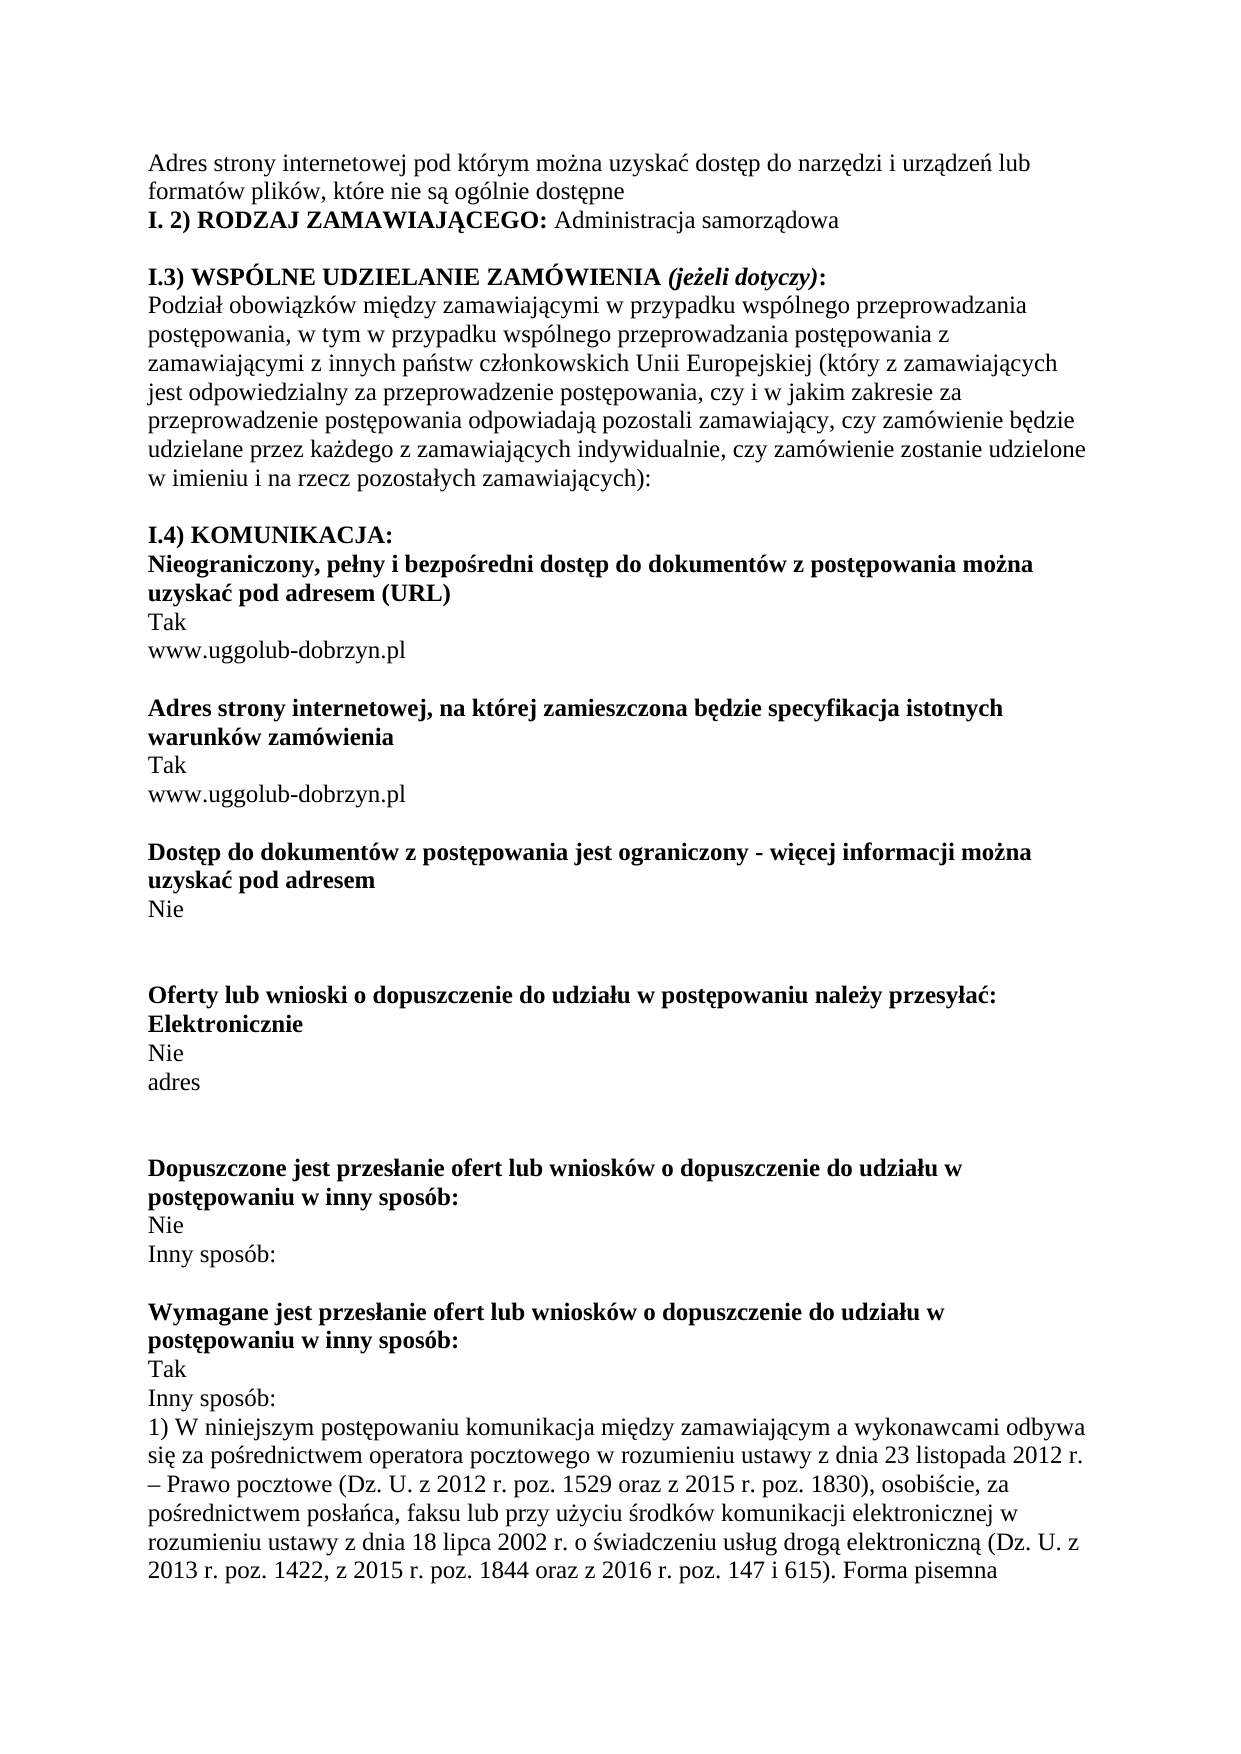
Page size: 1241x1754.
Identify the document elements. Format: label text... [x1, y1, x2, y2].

text I.4) KOMUNIKACJA: Nieograniczony, pełny i bezpośredni dostęp do dokumentów z postępowania można uzyskać pod adresem (URL) [148, 521, 1093, 607]
text Nie [148, 894, 1093, 952]
text Podział obowiązków między zamawiającymi w przypadku wspólnego przeprowadzania postępowania, w tym w przypadku wspólnego przeprowadzania postępowania z zamawiającymi z innych państw członkowskich Unii Europejskiej (który z zamawiających jest odpowiedzialny za przeprowadzenie postępowania, czy i w jakim zakresie za przeprowadzenie postępowania odpowiadają pozostali zamawiający, czy zamówienie będzie udzielane przez każdego z zamawiających indywidualnie, czy zamówienie zostanie udzielone w imieniu i na rzecz pozostałych zamawiających): [148, 291, 1093, 521]
text I. 2) RODZAJ ZAMAWIAJĄCEGO: Administracja samorządowa [148, 205, 1093, 262]
text Nie adres [148, 1038, 1093, 1124]
text Tak www.uggolub-dobrzyn.pl [148, 751, 1093, 808]
text Oferty lub wnioski o dopuszczenie do udziału w postępowaniu należy przesyłać: Elektronicznie [148, 952, 1093, 1038]
text Adres strony internetowej pod którym można uzyskać dostęp do narzędzi i urządzeń lub formatów plików, które nie są ogólnie dostępne [148, 148, 1093, 205]
text Tak www.uggolub-dobrzyn.pl [148, 607, 1093, 664]
text I.3) WSPÓLNE UDZIELANIE ZAMÓWIENIA (jeżeli dotyczy): [148, 262, 1093, 291]
text Dostęp do dokumentów z postępowania jest ograniczony - więcej informacji można uzyskać pod adresem [148, 808, 1093, 894]
text Adres strony internetowej, na której zamieszczona będzie specyfikacja istotnych warunków zamówienia [148, 664, 1093, 751]
text Dopuszczone jest przesłanie ofert lub wniosków o dopuszczenie do udziału w postępowaniu w inny sposób: Nie Inny sposób: Wymagane jest przesłanie ofert lub wniosków o dopuszczenie do udziału w postępowaniu w inny sposób: Tak Inny sposób: 1) W niniejszym postępowaniu komunikacja między zamawiającym a wykonawcami odbywa się za pośrednictwem operatora pocztowego w rozumieniu ustawy z dnia 23 listopada 2012 r. – Prawo pocztowe (Dz. U. z 2012 r. poz. 1529 oraz z 2015 r. poz. 1830), osobiście, za pośrednictwem posłańca, faksu lub przy użyciu środków komunikacji elektronicznej w rozumieniu ustawy z dnia 18 lipca 2002 r. o świadczeniu usług drogą elektroniczną (Dz. U. z 2013 r. poz. 1422, z 2015 r. poz. 1844 oraz z 2016 r. poz. 147 i 615). Forma pisemna [148, 1153, 1093, 1584]
